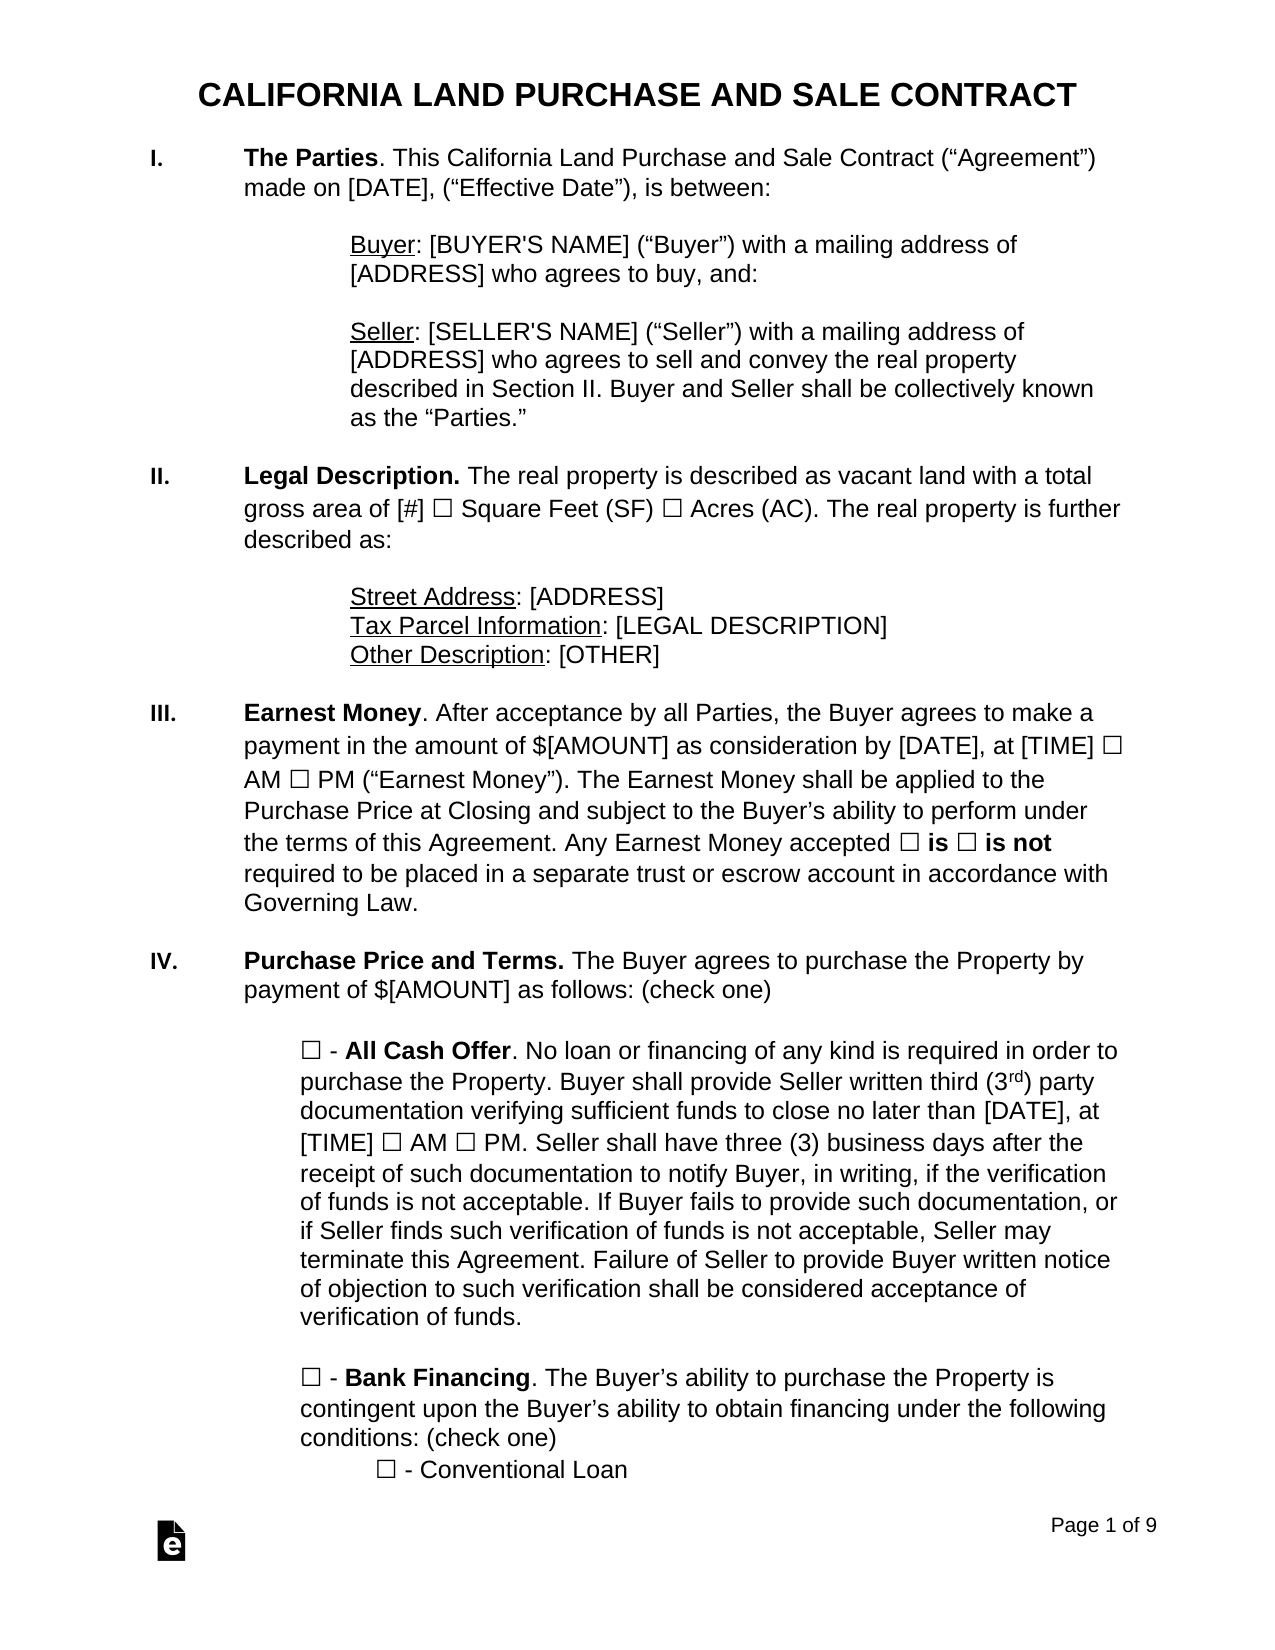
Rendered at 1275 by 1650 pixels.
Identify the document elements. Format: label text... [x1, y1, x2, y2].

text Seller: [SELLER'S NAME] (“Seller”) with a mailing address of [ADDRESS] who agrees to sell and convey the real property described in Section II. Buyer and Seller shall be collectively known as the “Parties.” [350, 316, 1125, 431]
text ☐ - Conventional Loan [375, 1451, 1125, 1486]
text ☐ - Bank Financing. The Buyer’s ability to purchase the Property is contingent upon the Buyer’s ability to obtain financing under the following conditions: (check one) [300, 1360, 1125, 1451]
list Purchase Price and Terms. The Buyer agrees to purchase the Property by payment of $[AMOUNT] as follows: (check one) [150, 945, 1125, 1004]
text Street Address: [ADDRESS] [350, 582, 1125, 611]
text CALIFORNIA LAND PURCHASE AND SALE CONTRACT [150, 75, 1125, 113]
text Buyer: [BUYER'S NAME] (“Buyer”) with a mailing address of [ADDRESS] who agrees to buy, and: [350, 230, 1125, 288]
list Legal Description. The real property is described as vacant land with a total gross area of [#] ☐ Square Feet (SF) ☐ Acres (AC). The real property is further described as: [150, 460, 1125, 553]
list Earnest Money. After acceptance by all Parties, the Buyer agrees to make a payment in the amount of $[AMOUNT] as consideration by [DATE], at [TIME] ☐ AM ☐ PM (“Earnest Money”). The Earnest Money shall be applied to the Purchase Price at Closing and subject to the Buyer’s ability to perform under the terms of this Agreement. Any Earnest Money accepted ☐ is ☐ is not required to be placed in a separate trust or escrow account in accordance with Governing Law. [150, 697, 1125, 916]
text Other Description: [OTHER] [350, 640, 1125, 668]
list The Parties. This California Land Purchase and Sale Contract (“Agreement”) made on [DATE], (“Effective Date”), is between: [150, 142, 1125, 201]
text Tax Parcel Information: [LEGAL DESCRIPTION] [350, 611, 1125, 640]
text ☐ - All Cash Offer. No loan or financing of any kind is required in order to purchase the Property. Buyer shall provide Seller written third (3rd) party documentation verifying sufficient funds to close no later than [DATE], at [TIME] ☐ AM ☐ PM. Seller shall have three (3) business days after the receipt of such documentation to notify Buyer, in writing, if the verification of funds is not acceptable. If Buyer fails to provide such documentation, or if Seller finds such verification of funds is not acceptable, Seller may terminate this Agreement. Failure of Seller to provide Buyer written notice of objection to such verification shall be considered acceptance of verification of funds. [300, 1033, 1125, 1331]
